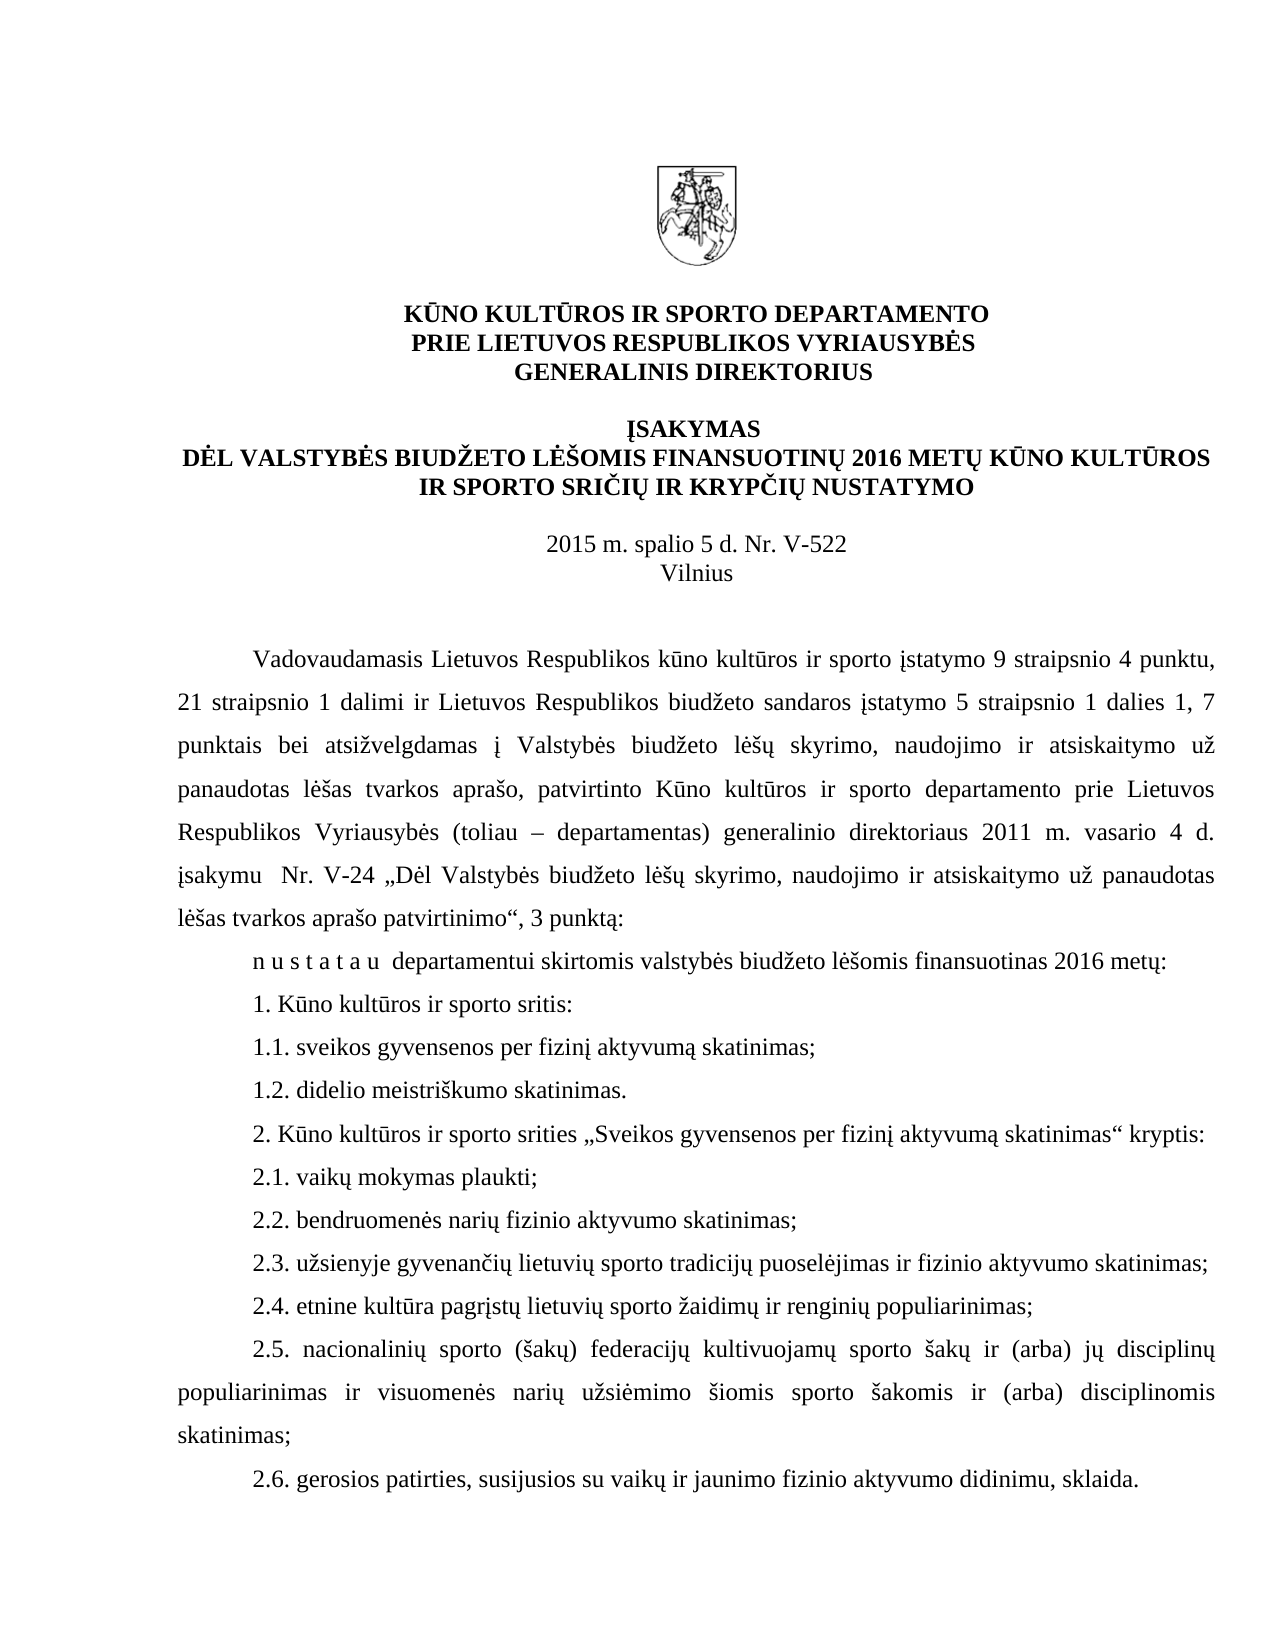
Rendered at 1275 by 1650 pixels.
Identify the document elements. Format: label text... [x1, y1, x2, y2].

text 1.2. didelio meistriškumo skatinimas. [177, 1076, 1216, 1104]
text PRIE LIETUVOS RESPUBLIKOS VYRIAUSYBĖS [177, 328, 1216, 357]
text 2.2. bendruomenės narių fizinio aktyvumo skatinimas; [177, 1205, 1216, 1234]
text 2015 m. spalio 5 d. Nr. V-522 [177, 529, 1216, 558]
text Vilnius [177, 558, 1216, 587]
text n u s t a t a u departamentui skirtomis valstybės biudžeto lėšomis finansuotinas 2016 metų: [177, 946, 1216, 975]
text KŪNO KULTŪROS IR SPORTO DEPARTAMENTO [177, 299, 1216, 328]
text 2.3. užsienyje gyvenančių lietuvių sporto tradicijų puoselėjimas ir fizinio aktyvumo skatinimas; [177, 1248, 1216, 1277]
text Vadovaudamasis Lietuvos Respublikos kūno kultūros ir sporto įstatymo 9 straipsnio 4 punktu, 21 straipsnio 1 dalimi ir Lietuvos Respublikos biudžeto sandaros įstatymo 5 straipsnio 1 dalies 1, 7 punktais bei atsižvelgdamas į Valstybės biudžeto lėšų skyrimo, naudojimo ir atsiskaitymo už panaudotas lėšas tvarkos aprašo, patvirtinto Kūno kultūros ir sporto departamento prie Lietuvos Respublikos Vyriausybės (toliau – departamentas) generalinio direktoriaus 2011 m. vasario 4 d. įsakymu Nr. V-24 „Dėl Valstybės biudžeto lėšų skyrimo, naudojimo ir atsiskaitymo už panaudotas lėšas tvarkos aprašo patvirtinimo“, 3 punktą: [177, 644, 1216, 932]
text GENERALINIS DIREKTORIUS [177, 357, 1216, 386]
text ĮSAKYMAS [177, 414, 1216, 443]
text 2.6. gerosios patirties, susijusios su vaikų ir jaunimo fizinio aktyvumo didinimu, sklaida. [177, 1464, 1216, 1492]
text 1.1. sveikos gyvensenos per fizinį aktyvumą skatinimas; [177, 1032, 1216, 1061]
text 2. Kūno kultūros ir sporto srities „Sveikos gyvensenos per fizinį aktyvumą skatinimas“ kryptis: [177, 1119, 1216, 1147]
text 2.4. etnine kultūra pagrįstų lietuvių sporto žaidimų ir renginių populiarinimas; [177, 1291, 1216, 1320]
text DĖL VALSTYBĖS BIUDŽETO LĖŠOMIS FINANSUOTINŲ 2016 METŲ KŪNO KULTŪROS IR SPORTO SRIČIŲ IR KRYPČIŲ NUSTATYMO [177, 443, 1216, 501]
text 1. Kūno kultūros ir sporto sritis: [177, 989, 1216, 1018]
text 2.5. nacionalinių sporto (šakų) federacijų kultivuojamų sporto šakų ir (arba) jų disciplinų populiarinimas ir visuomenės narių užsiėmimo šiomis sporto šakomis ir (arba) disciplinomis skatinimas; [177, 1334, 1216, 1449]
text 2.1. vaikų mokymas plaukti; [177, 1162, 1216, 1191]
